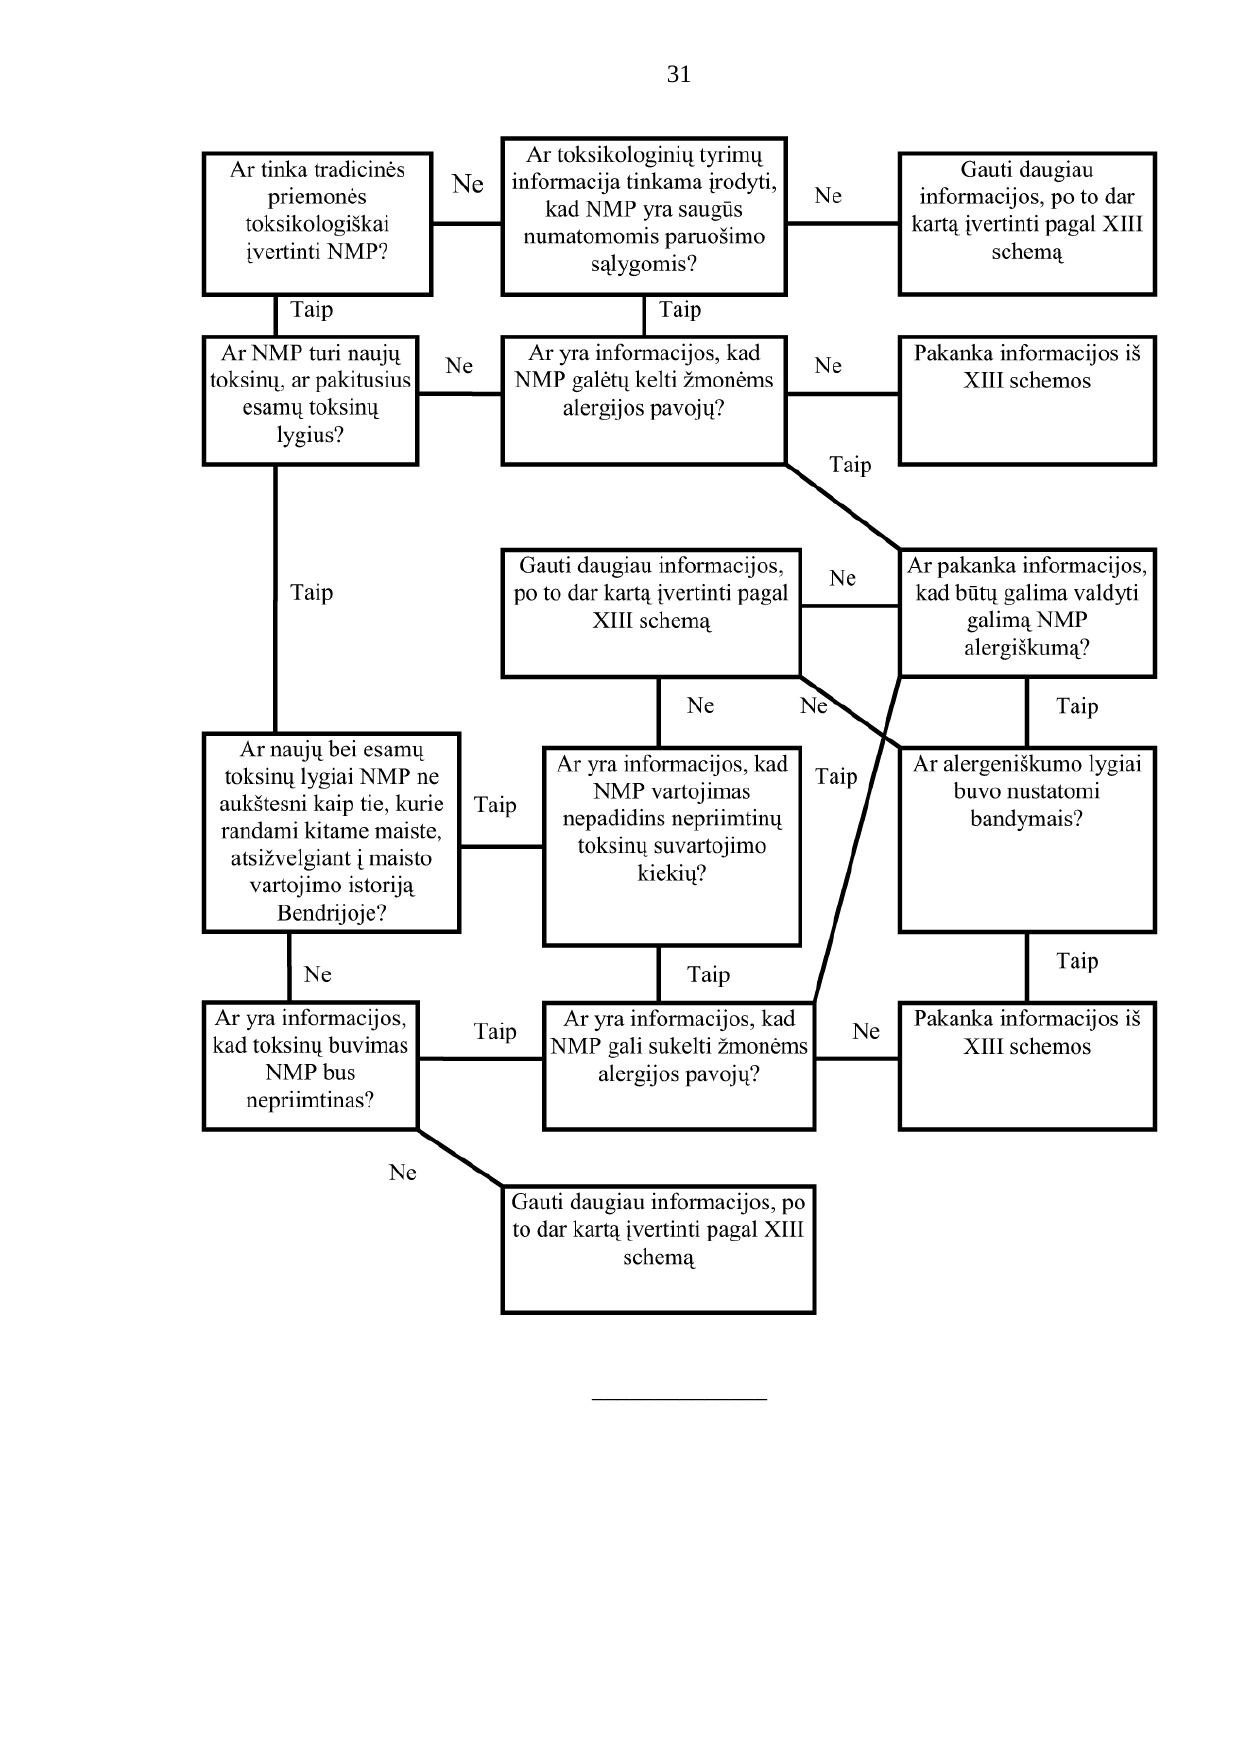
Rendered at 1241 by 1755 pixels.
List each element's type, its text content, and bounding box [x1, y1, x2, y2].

text ______________ [177, 1374, 1181, 1403]
